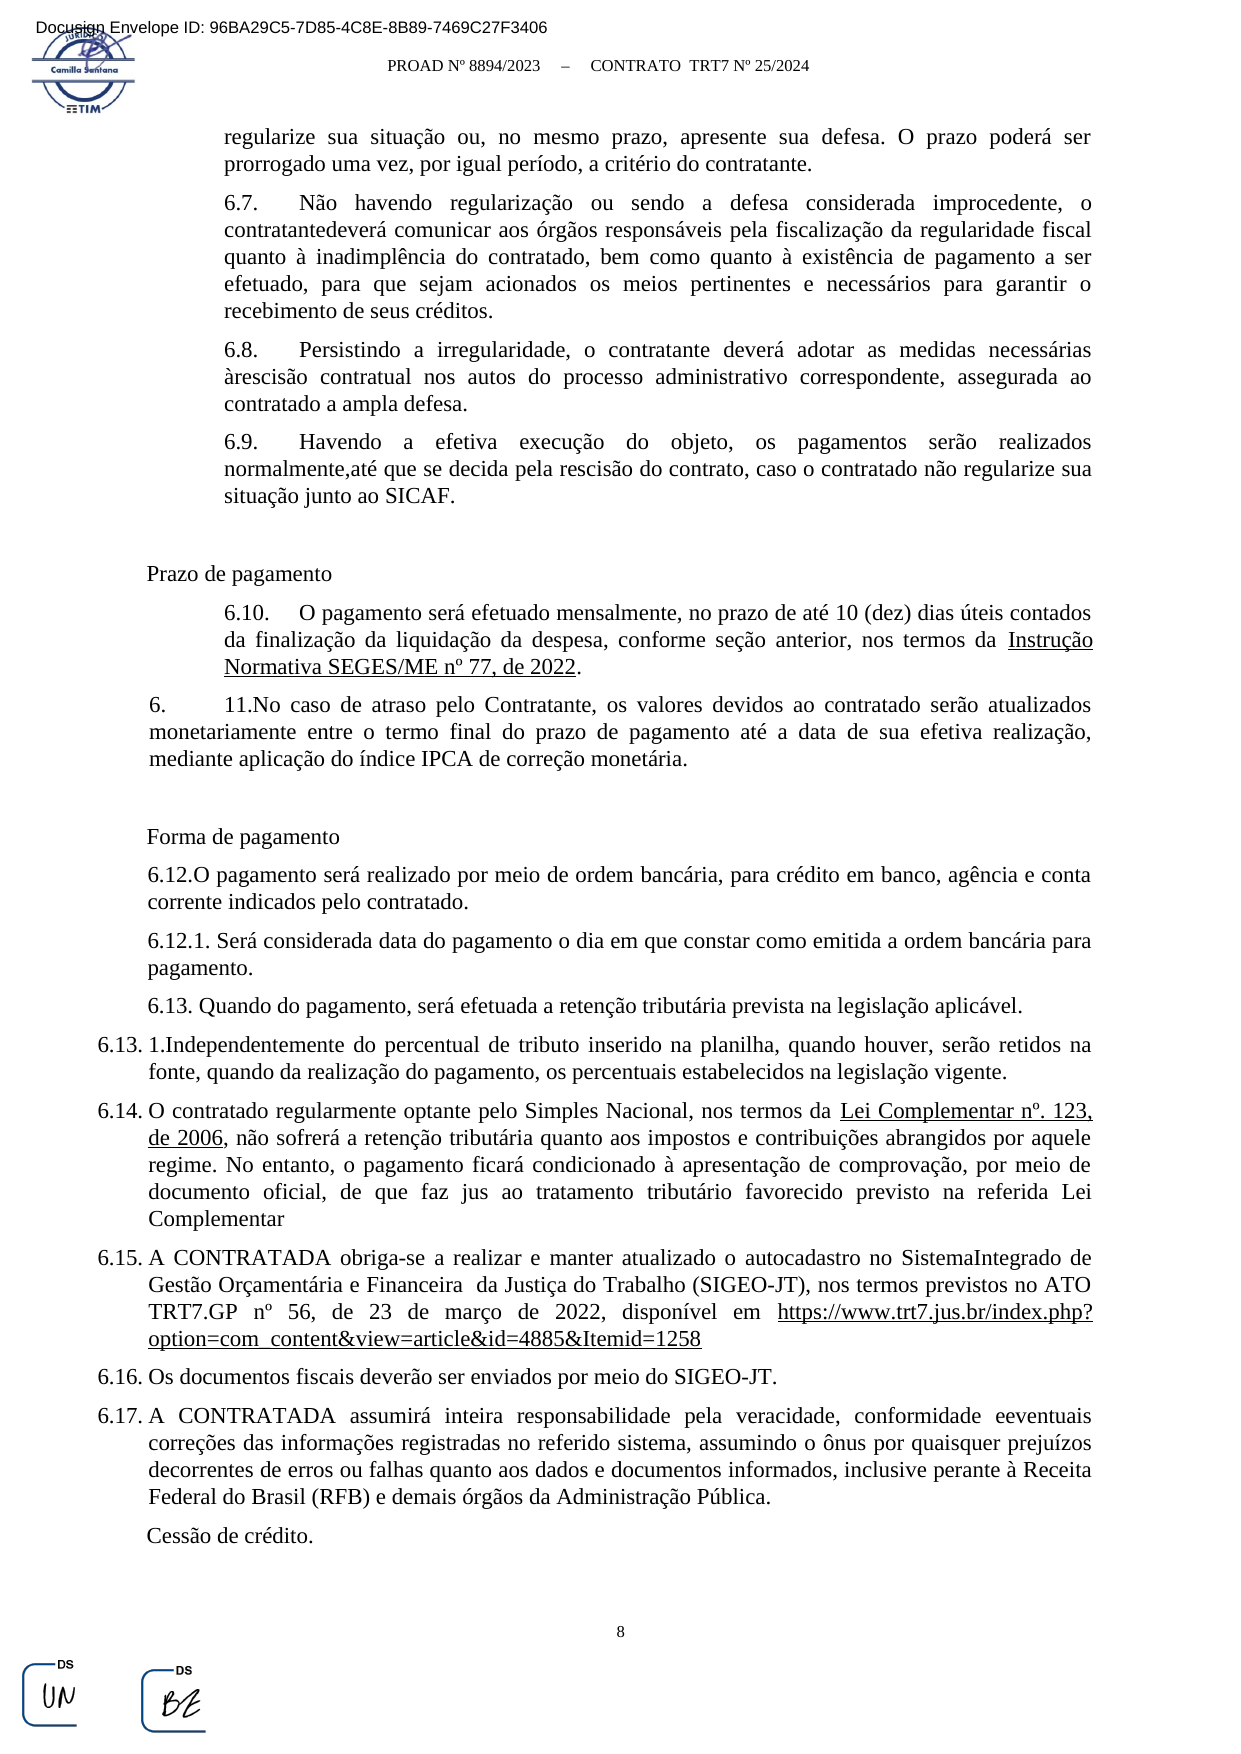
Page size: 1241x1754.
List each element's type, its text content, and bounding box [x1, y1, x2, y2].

text 6.12.1. Será considerada data do pagamento o dia em que constar como emitida a ordem bancária para pagamento. [147, 927, 1093, 980]
text Cessão de crédito. [146, 1522, 1093, 1548]
list A CONTRATADA obriga-se a realizar e manter atualizado o autocadastro no SistemaIntegrado de Gestão Orçamentária e Financeira da Justiça do Trabalho (SIGEO-JT), nos termos previstos no ATO TRT7.GP nº 56, de 23 de março de 2022, disponível em https://www.trt7.jus.br/index.php?option=com_content&view=article&id=4885&Itemid=1258 [97, 1244, 1093, 1351]
list 1.Independentemente do percentual de tributo inserido na planilha, quando houver, serão retidos na fonte, quando da realização do pagamento, os percentuais estabelecidos na legislação vigente. [97, 1031, 1093, 1084]
list A CONTRATADA assumirá inteira responsabilidade pela veracidade, conformidade eeventuais correções das informações registradas no referido sistema, assumindo o ônus por quaisquer prejuízos decorrentes de erros ou falhas quanto aos dados e documentos informados, inclusive perante à Receita Federal do Brasil (RFB) e demais órgãos da Administração Pública. [97, 1402, 1093, 1509]
list 11.No caso de atraso pelo Contratante, os valores devidos ao contratado serão atualizados monetariamente entre o termo final do prazo de pagamento até a data de sua efetiva realização, mediante aplicação do índice IPCA de correção monetária. [149, 691, 1093, 772]
list O pagamento será efetuado mensalmente, no prazo de até 10 (dez) dias úteis contados da finalização da liquidação da despesa, conforme seção anterior, nos termos da Instrução Normativa SEGES/ME nº 77, de 2022. [224, 598, 1093, 679]
list Não havendo regularização ou sendo a defesa considerada improcedente, o contratantedeverá comunicar aos órgãos responsáveis pela fiscalização da regularidade fiscal quanto à inadimplência do contratado, bem como quanto à existência de pagamento a ser efetuado, para que sejam acionados os meios pertinentes e necessários para garantir o recebimento de seus créditos. [224, 189, 1093, 323]
list Os documentos fiscais deverão ser enviados por meio do SIGEO-JT. [97, 1363, 1093, 1390]
text 6.13. Quando do pagamento, será efetuada a retenção tributária prevista na legislação aplicável. [147, 993, 1093, 1019]
text Prazo de pagamento [146, 560, 1093, 586]
list Persistindo a irregularidade, o contratante deverá adotar as medidas necessárias àrescisão contratual nos autos do processo administrativo correspondente, assegurada ao contratado a ampla defesa. [224, 336, 1093, 416]
list regularize sua situação ou, no mesmo prazo, apresente sua defesa. O prazo poderá ser prorrogado uma vez, por igual período, a critério do contratante. [224, 123, 1093, 177]
list Havendo a efetiva execução do objeto, os pagamentos serão realizados normalmente,até que se decida pela rescisão do contrato, caso o contratado não regularize sua situação junto ao SICAF. [224, 428, 1093, 509]
list O contratado regularmente optante pelo Simples Nacional, nos termos da Lei Complementar nº. 123, de 2006, não sofrerá a retenção tributária quanto aos impostos e contribuições abrangidos por aquele regime. No entanto, o pagamento ficará condicionado à apresentação de comprovação, por meio de documento oficial, de que faz jus ao tratamento tributário favorecido previsto na referida Lei Complementar [97, 1097, 1093, 1231]
text 6.12.O pagamento será realizado por meio de ordem bancária, para crédito em banco, agência e conta corrente indicados pelo contratado. [147, 861, 1093, 915]
text Forma de pagamento [146, 823, 1093, 849]
